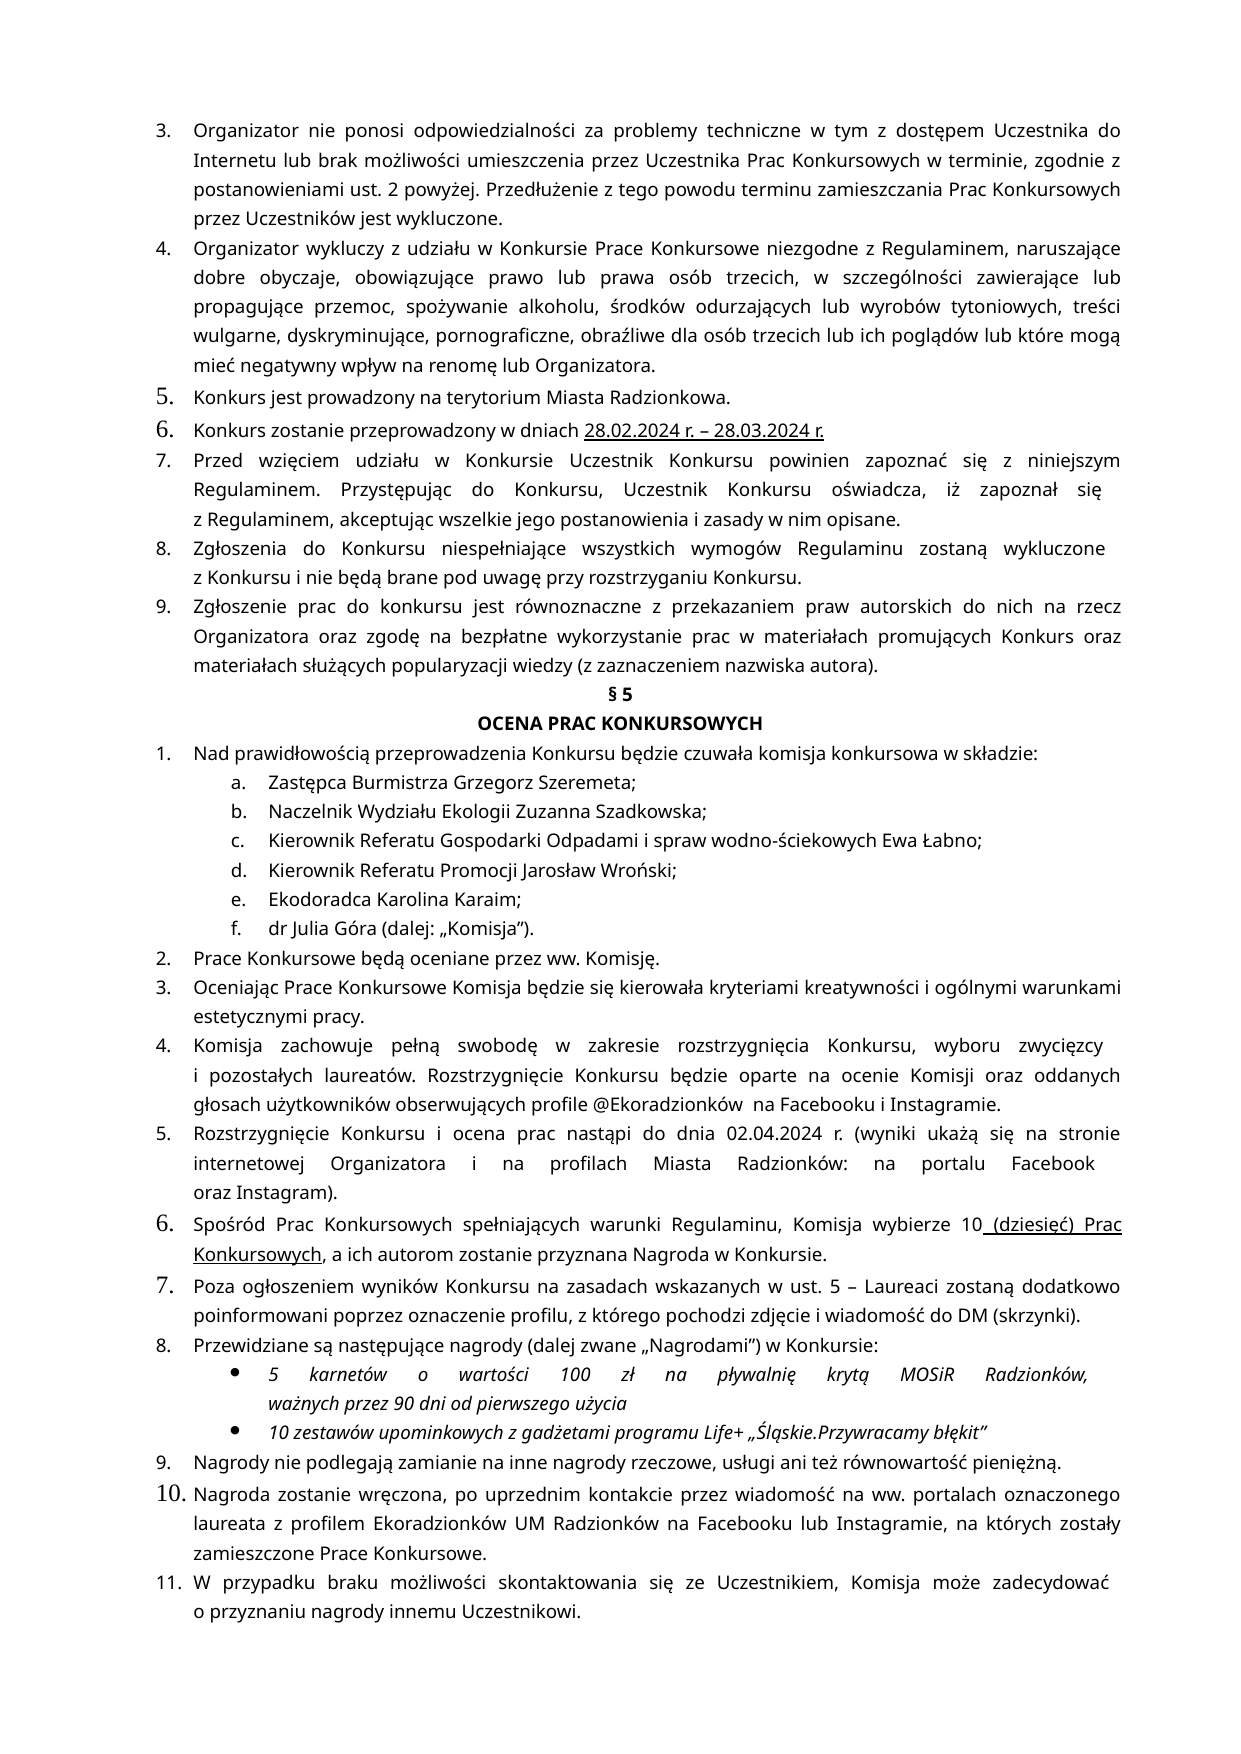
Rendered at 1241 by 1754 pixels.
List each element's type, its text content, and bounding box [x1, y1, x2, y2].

list Przed wzięciem udziału w Konkursie Uczestnik Konkursu powinien zapoznać się z niniejszym Regulaminem. Przystępując do Konkursu, Uczestnik Konkursu oświadcza, iż zapoznał się z Regulaminem, akceptując wszelkie jego postanowienia i zasady w nim opisane. [156, 447, 1122, 531]
list W przypadku braku możliwości skontaktowania się ze Uczestnikiem, Komisja może zadecydować o przyznaniu nagrody innemu Uczestnikowi. [156, 1569, 1122, 1624]
list Nagroda zostanie wręczona, po uprzednim kontakcie przez wiadomość na ww. portalach oznaczonego laureata z profilem Ekoradzionków UM Radzionków na Facebooku lub Instagramie, na których zostały zamieszczone Prace Konkursowe. [156, 1478, 1122, 1566]
list Nad prawidłowością przeprowadzenia Konkursu będzie czuwała komisja konkursowa w składzie: [156, 740, 1122, 766]
list Konkurs jest prowadzony na terytorium Miasta Radzionkowa. [156, 381, 1122, 410]
list Rozstrzygnięcie Konkursu i ocena prac nastąpi do dnia 02.04.2024 r. (wyniki ukażą się na stronie internetowej Organizatora i na profilach Miasta Radzionków: na portalu Facebook oraz Instagram). [156, 1121, 1122, 1204]
list Ekodoradca Karolina Karaim; [231, 886, 1122, 912]
list Nagrody nie podlegają zamianie na inne nagrody rzeczowe, usługi ani też równowartość pieniężną. [156, 1449, 1122, 1474]
list Zgłoszenia do Konkursu niespełniające wszystkich wymogów Regulaminu zostaną wykluczone z Konkursu i nie będą brane pod uwagę przy rozstrzyganiu Konkursu. [156, 535, 1122, 590]
list Przewidziane są następujące nagrody (dalej zwane „Nagrodami”) w Konkursie: [156, 1332, 1122, 1357]
list Konkurs zostanie przeprowadzony w dniach 28.02.2024 r. – 28.03.2024 r. [156, 414, 1122, 443]
list Zgłoszenie prac do konkursu jest równoznaczne z przekazaniem praw autorskich do nich na rzecz Organizatora oraz zgodę na bezpłatne wykorzystanie prac w materiałach promujących Konkurs oraz materiałach służących popularyzacji wiedzy (z zaznaczeniem nazwiska autora). [156, 594, 1122, 678]
list Organizator nie ponosi odpowiedzialności za problemy techniczne w tym z dostępem Uczestnika do Internetu lub brak możliwości umieszczenia przez Uczestnika Prac Konkursowych w terminie, zgodnie z postanowieniami ust. 2 powyżej. Przedłużenie z tego powodu terminu zamieszczania Prac Konkursowych przez Uczestników jest wykluczone. [156, 118, 1122, 231]
list Zastępca Burmistrza Grzegorz Szeremeta; [231, 769, 1122, 795]
list Kierownik Referatu Promocji Jarosław Wroński; [231, 857, 1122, 883]
list Komisja zachowuje pełną swobodę w zakresie rozstrzygnięcia Konkursu, wyboru zwycięzcy i pozostałych laureatów. Rozstrzygnięcie Konkursu będzie oparte na ocenie Komisji oraz oddanych głosach użytkowników obserwujących profile @Ekoradzionków na Facebooku i Instagramie. [156, 1033, 1122, 1117]
list dr Julia Góra (dalej: „Komisja”). [231, 916, 1122, 941]
list Oceniając Prace Konkursowe Komisja będzie się kierowała kryteriami kreatywności i ogólnymi warunkami estetycznymi pracy. [156, 974, 1122, 1029]
list Organizator wykluczy z udziału w Konkursie Prace Konkursowe niezgodne z Regulaminem, naruszające dobre obyczaje, obowiązujące prawo lub prawa osób trzecich, w szczególności zawierające lub propagujące przemoc, spożywanie alkoholu, środków odurzających lub wyrobów tytoniowych, treści wulgarne, dyskryminujące, pornograficzne, obraźliwe dla osób trzecich lub ich poglądów lub które mogą mieć negatywny wpływ na renomę lub Organizatora. [156, 235, 1122, 377]
list Kierownik Referatu Gospodarki Odpadami i spraw wodno-ściekowych Ewa Łabno; [231, 828, 1122, 853]
list Prace Konkursowe będą oceniane przez ww. Komisję. [156, 945, 1122, 970]
text § 5 [118, 681, 1122, 707]
text OCENA PRAC KONKURSOWYCH [118, 711, 1122, 736]
list 10 zestawów upominkowych z gadżetami programu Life+ „Śląskie.Przywracamy błękit” [231, 1420, 1122, 1445]
list Poza ogłoszeniem wyników Konkursu na zasadach wskazanych w ust. 5 – Laureaci zostaną dodatkowo poinformowani poprzez oznaczenie profilu, z którego pochodzi zdjęcie i wiadomość do DM (skrzynki). [156, 1270, 1122, 1328]
list 5 karnetów o wartości 100 zł na pływalnię krytą MOSiR Radzionków, ważnych przez 90 dni od pierwszego użycia [231, 1361, 1122, 1416]
list Naczelnik Wydziału Ekologii Zuzanna Szadkowska; [231, 798, 1122, 824]
list Spośród Prac Konkursowych spełniających warunki Regulaminu, Komisja wybierze 10 (dziesięć) Prac Konkursowych, a ich autorom zostanie przyznana Nagroda w Konkursie. [156, 1208, 1122, 1266]
